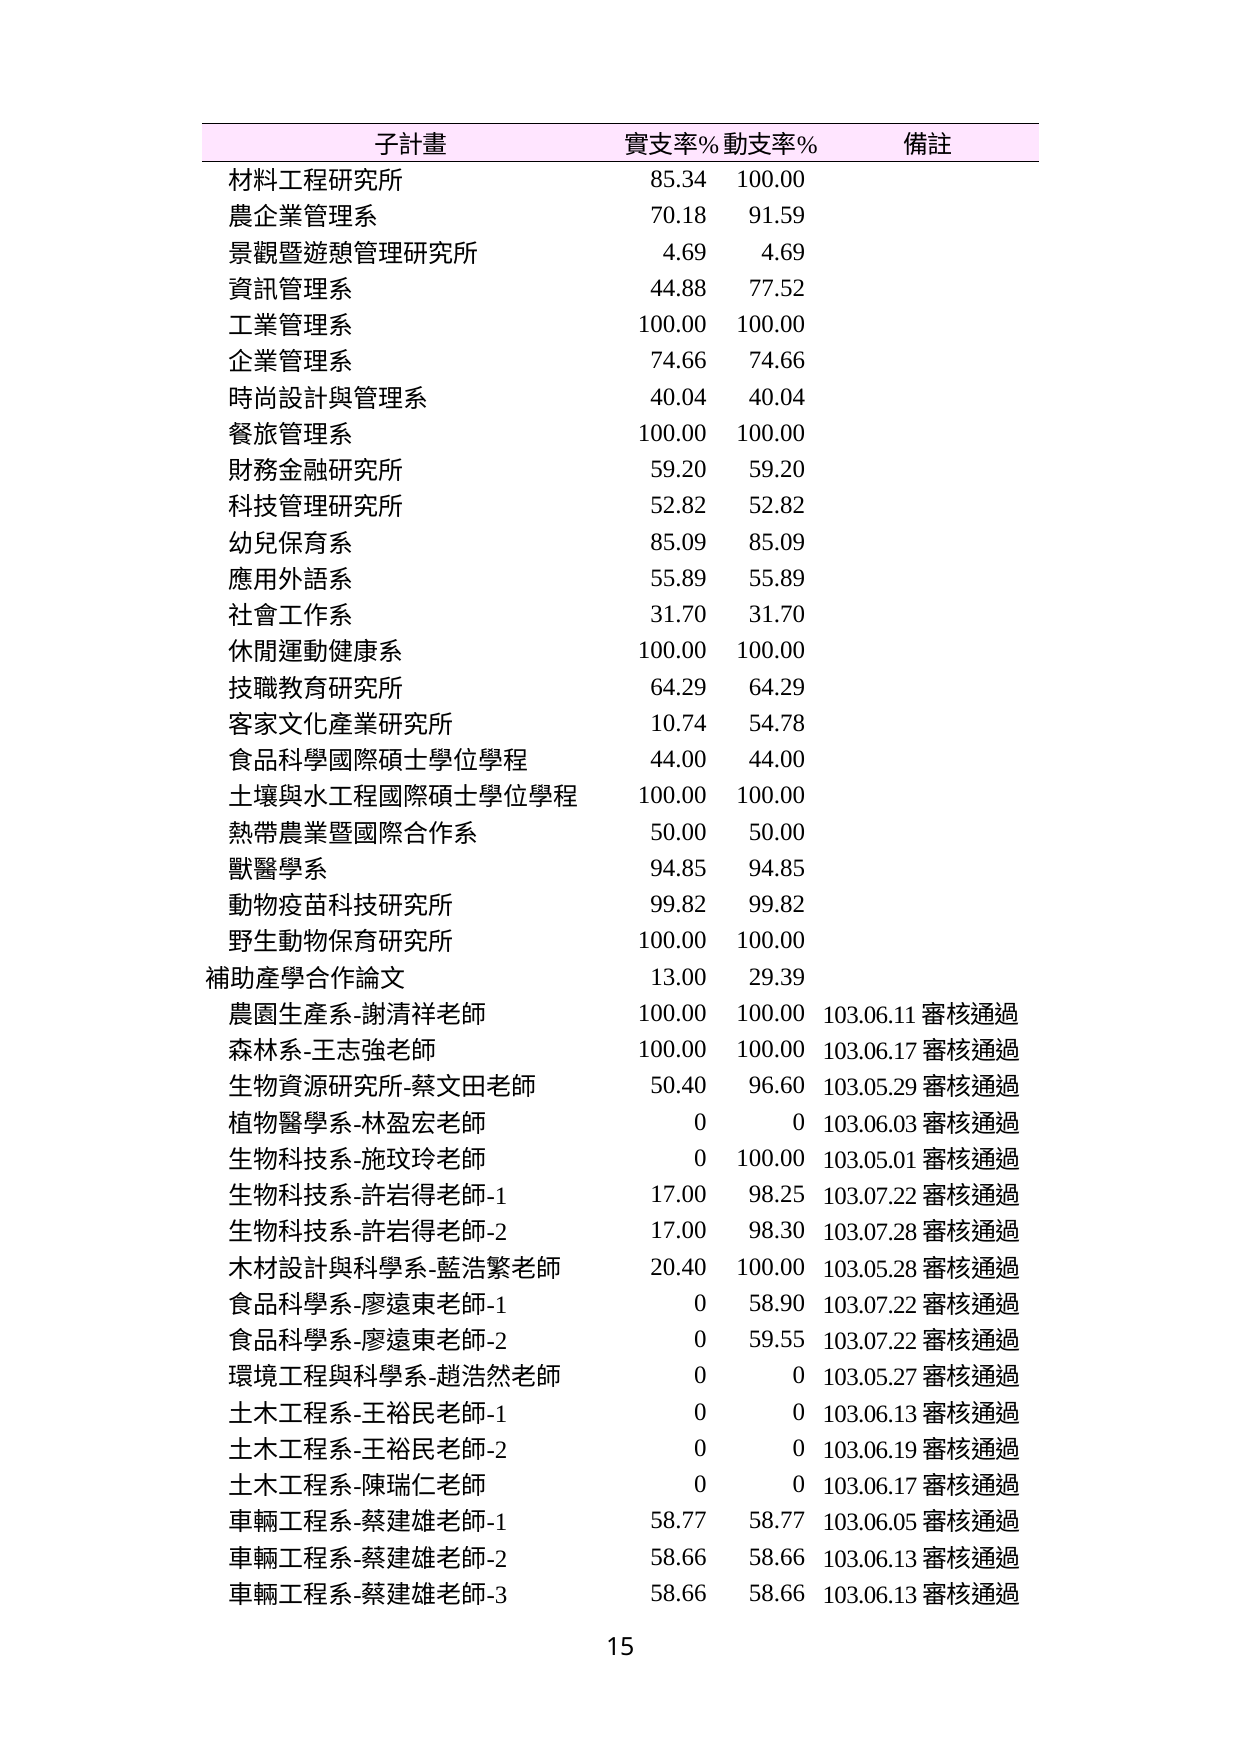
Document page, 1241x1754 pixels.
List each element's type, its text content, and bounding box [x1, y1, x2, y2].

table_cell 0 [620, 1357, 719, 1393]
table_cell 100.00 [719, 414, 817, 451]
table_cell 103.07.22審核通過 [817, 1176, 1039, 1212]
table_cell 休閒運動健康系 [202, 632, 620, 668]
table_cell 森林系-王志強老師 [202, 1031, 620, 1067]
table_cell 77.52 [719, 269, 817, 306]
table_cell 103.05.28審核通過 [817, 1248, 1039, 1284]
table_cell 55.89 [620, 559, 719, 596]
table_cell 土木工程系-王裕民老師-2 [202, 1429, 620, 1466]
table_cell 54.78 [719, 704, 817, 741]
table_cell 103.07.22審核通過 [817, 1321, 1039, 1357]
table_cell 0 [620, 1321, 719, 1357]
table_cell 17.00 [620, 1212, 719, 1248]
table_cell 103.07.22審核通過 [817, 1284, 1039, 1321]
table_cell 74.66 [719, 342, 817, 378]
table_cell 食品科學系-廖遠東老師-1 [202, 1284, 620, 1321]
table_cell [817, 269, 1039, 306]
table_cell [817, 378, 1039, 414]
table_cell 社會工作系 [202, 596, 620, 632]
table_cell 100.00 [620, 994, 719, 1031]
table_cell [817, 596, 1039, 632]
table_cell 資訊管理系 [202, 269, 620, 306]
table_cell 車輛工程系-蔡建雄老師-1 [202, 1502, 620, 1538]
table_cell 0 [719, 1466, 817, 1502]
table_cell 103.06.05審核通過 [817, 1502, 1039, 1538]
table_cell 44.00 [719, 741, 817, 777]
table_cell 財務金融研究所 [202, 451, 620, 487]
table_cell 103.06.13審核通過 [817, 1393, 1039, 1429]
table_cell 4.69 [719, 233, 817, 269]
table_cell [817, 197, 1039, 233]
table_cell 100.00 [620, 1031, 719, 1067]
table_cell 103.06.13審核通過 [817, 1538, 1039, 1574]
table_header 子計畫 [202, 124, 620, 161]
table_cell 技職教育研究所 [202, 668, 620, 704]
table_cell 99.82 [719, 886, 817, 922]
table_cell 103.06.03審核通過 [817, 1103, 1039, 1139]
table_cell [817, 741, 1039, 777]
table_cell 生物科技系-許岩得老師-2 [202, 1212, 620, 1248]
table_cell 工業管理系 [202, 306, 620, 342]
table_cell 100.00 [719, 994, 817, 1031]
table_header 備註 [817, 124, 1039, 161]
table_cell 85.09 [719, 523, 817, 559]
table_cell 58.66 [719, 1538, 817, 1574]
table_cell 100.00 [719, 162, 817, 197]
table_cell 58.66 [719, 1574, 817, 1611]
table_cell 91.59 [719, 197, 817, 233]
table_cell 40.04 [719, 378, 817, 414]
table_cell 100.00 [620, 632, 719, 668]
table_cell 景觀暨遊憩管理研究所 [202, 233, 620, 269]
table_cell 10.74 [620, 704, 719, 741]
table_cell 85.34 [620, 162, 719, 197]
table_cell 0 [620, 1393, 719, 1429]
table_cell 100.00 [620, 922, 719, 958]
table_cell [817, 414, 1039, 451]
table_cell 100.00 [719, 1139, 817, 1176]
table_cell [817, 849, 1039, 886]
table_cell 70.18 [620, 197, 719, 233]
table_cell 0 [719, 1429, 817, 1466]
table_cell 100.00 [719, 1031, 817, 1067]
table_cell [817, 958, 1039, 994]
table_cell [817, 922, 1039, 958]
table_cell 50.40 [620, 1067, 719, 1103]
table_cell 100.00 [719, 306, 817, 342]
table_cell 0 [620, 1284, 719, 1321]
table_cell 土木工程系-陳瑞仁老師 [202, 1466, 620, 1502]
table_cell [817, 233, 1039, 269]
table_cell [817, 451, 1039, 487]
table_cell 99.82 [620, 886, 719, 922]
table_cell 100.00 [620, 777, 719, 813]
table_cell 29.39 [719, 958, 817, 994]
table_cell [817, 632, 1039, 668]
table_cell 補助產學合作論文 [202, 958, 620, 994]
table_cell 100.00 [719, 922, 817, 958]
table_cell 58.90 [719, 1284, 817, 1321]
table_cell 企業管理系 [202, 342, 620, 378]
table_cell 50.00 [719, 813, 817, 849]
table_cell 0 [719, 1357, 817, 1393]
table_cell 野生動物保育研究所 [202, 922, 620, 958]
table_cell 客家文化產業研究所 [202, 704, 620, 741]
table_cell 土壤與水工程國際碩士學位學程 [202, 777, 620, 813]
table_cell 64.29 [620, 668, 719, 704]
table_cell 59.20 [719, 451, 817, 487]
table_cell 59.55 [719, 1321, 817, 1357]
table_cell [817, 487, 1039, 523]
table_cell 20.40 [620, 1248, 719, 1284]
table_cell 0 [719, 1103, 817, 1139]
table_cell 植物醫學系-林盈宏老師 [202, 1103, 620, 1139]
table_cell 94.85 [620, 849, 719, 886]
table_cell 時尚設計與管理系 [202, 378, 620, 414]
table_cell 土木工程系-王裕民老師-1 [202, 1393, 620, 1429]
table_cell [817, 813, 1039, 849]
table_cell 應用外語系 [202, 559, 620, 596]
table_cell 103.06.17審核通過 [817, 1466, 1039, 1502]
table_cell 52.82 [719, 487, 817, 523]
table_cell 4.69 [620, 233, 719, 269]
table_cell [817, 306, 1039, 342]
table_cell 農園生產系-謝清祥老師 [202, 994, 620, 1031]
table_cell 103.05.29審核通過 [817, 1067, 1039, 1103]
table_cell 40.04 [620, 378, 719, 414]
table_cell 94.85 [719, 849, 817, 886]
table_cell 100.00 [620, 306, 719, 342]
table_cell 材料工程研究所 [202, 162, 620, 197]
table_cell 52.82 [620, 487, 719, 523]
table_cell [817, 559, 1039, 596]
table_cell 98.30 [719, 1212, 817, 1248]
table_cell 100.00 [719, 777, 817, 813]
table_cell 熱帶農業暨國際合作系 [202, 813, 620, 849]
table_cell 44.88 [620, 269, 719, 306]
table_cell 科技管理研究所 [202, 487, 620, 523]
table_cell 96.60 [719, 1067, 817, 1103]
table_cell [817, 777, 1039, 813]
table_cell 0 [620, 1466, 719, 1502]
table_cell 100.00 [620, 414, 719, 451]
table_cell 103.06.13審核通過 [817, 1574, 1039, 1611]
table_cell 幼兒保育系 [202, 523, 620, 559]
table_cell 車輛工程系-蔡建雄老師-2 [202, 1538, 620, 1574]
table_cell 58.77 [719, 1502, 817, 1538]
table_cell 64.29 [719, 668, 817, 704]
table_cell 生物科技系-許岩得老師-1 [202, 1176, 620, 1212]
table_cell 103.07.28審核通過 [817, 1212, 1039, 1248]
table_cell 31.70 [719, 596, 817, 632]
table_cell 85.09 [620, 523, 719, 559]
table_cell [817, 523, 1039, 559]
table_cell 103.05.01審核通過 [817, 1139, 1039, 1176]
table_cell [817, 704, 1039, 741]
table_cell 食品科學系-廖遠東老師-2 [202, 1321, 620, 1357]
table_cell 58.66 [620, 1538, 719, 1574]
table_cell [817, 668, 1039, 704]
table_cell 55.89 [719, 559, 817, 596]
table_cell 動物疫苗科技研究所 [202, 886, 620, 922]
table_cell 13.00 [620, 958, 719, 994]
table_cell 0 [620, 1429, 719, 1466]
table_cell 74.66 [620, 342, 719, 378]
table_cell 58.66 [620, 1574, 719, 1611]
table_cell 食品科學國際碩士學位學程 [202, 741, 620, 777]
table_cell 103.06.17審核通過 [817, 1031, 1039, 1067]
table_cell 獸醫學系 [202, 849, 620, 886]
table_cell 103.06.19審核通過 [817, 1429, 1039, 1466]
table_cell 環境工程與科學系-趙浩然老師 [202, 1357, 620, 1393]
table_cell 100.00 [719, 1248, 817, 1284]
table_cell 44.00 [620, 741, 719, 777]
table_cell 0 [620, 1139, 719, 1176]
table_cell 103.06.11審核通過 [817, 994, 1039, 1031]
table_cell 17.00 [620, 1176, 719, 1212]
table_cell 餐旅管理系 [202, 414, 620, 451]
table_cell 100.00 [719, 632, 817, 668]
table_cell 103.05.27審核通過 [817, 1357, 1039, 1393]
table_cell 0 [620, 1103, 719, 1139]
table_cell 木材設計與科學系-藍浩繁老師 [202, 1248, 620, 1284]
table_cell 生物科技系-施玟玲老師 [202, 1139, 620, 1176]
table_cell [817, 886, 1039, 922]
table_cell 59.20 [620, 451, 719, 487]
table_cell [817, 342, 1039, 378]
table_cell 車輛工程系-蔡建雄老師-3 [202, 1574, 620, 1611]
table_cell 農企業管理系 [202, 197, 620, 233]
table_cell 98.25 [719, 1176, 817, 1212]
table_header 實支率% [620, 124, 719, 161]
table_header 動支率% [719, 124, 817, 161]
table_cell 31.70 [620, 596, 719, 632]
table_cell 生物資源研究所-蔡文田老師 [202, 1067, 620, 1103]
table_cell 50.00 [620, 813, 719, 849]
table_cell [817, 162, 1039, 197]
table_cell 0 [719, 1393, 817, 1429]
table_cell 58.77 [620, 1502, 719, 1538]
